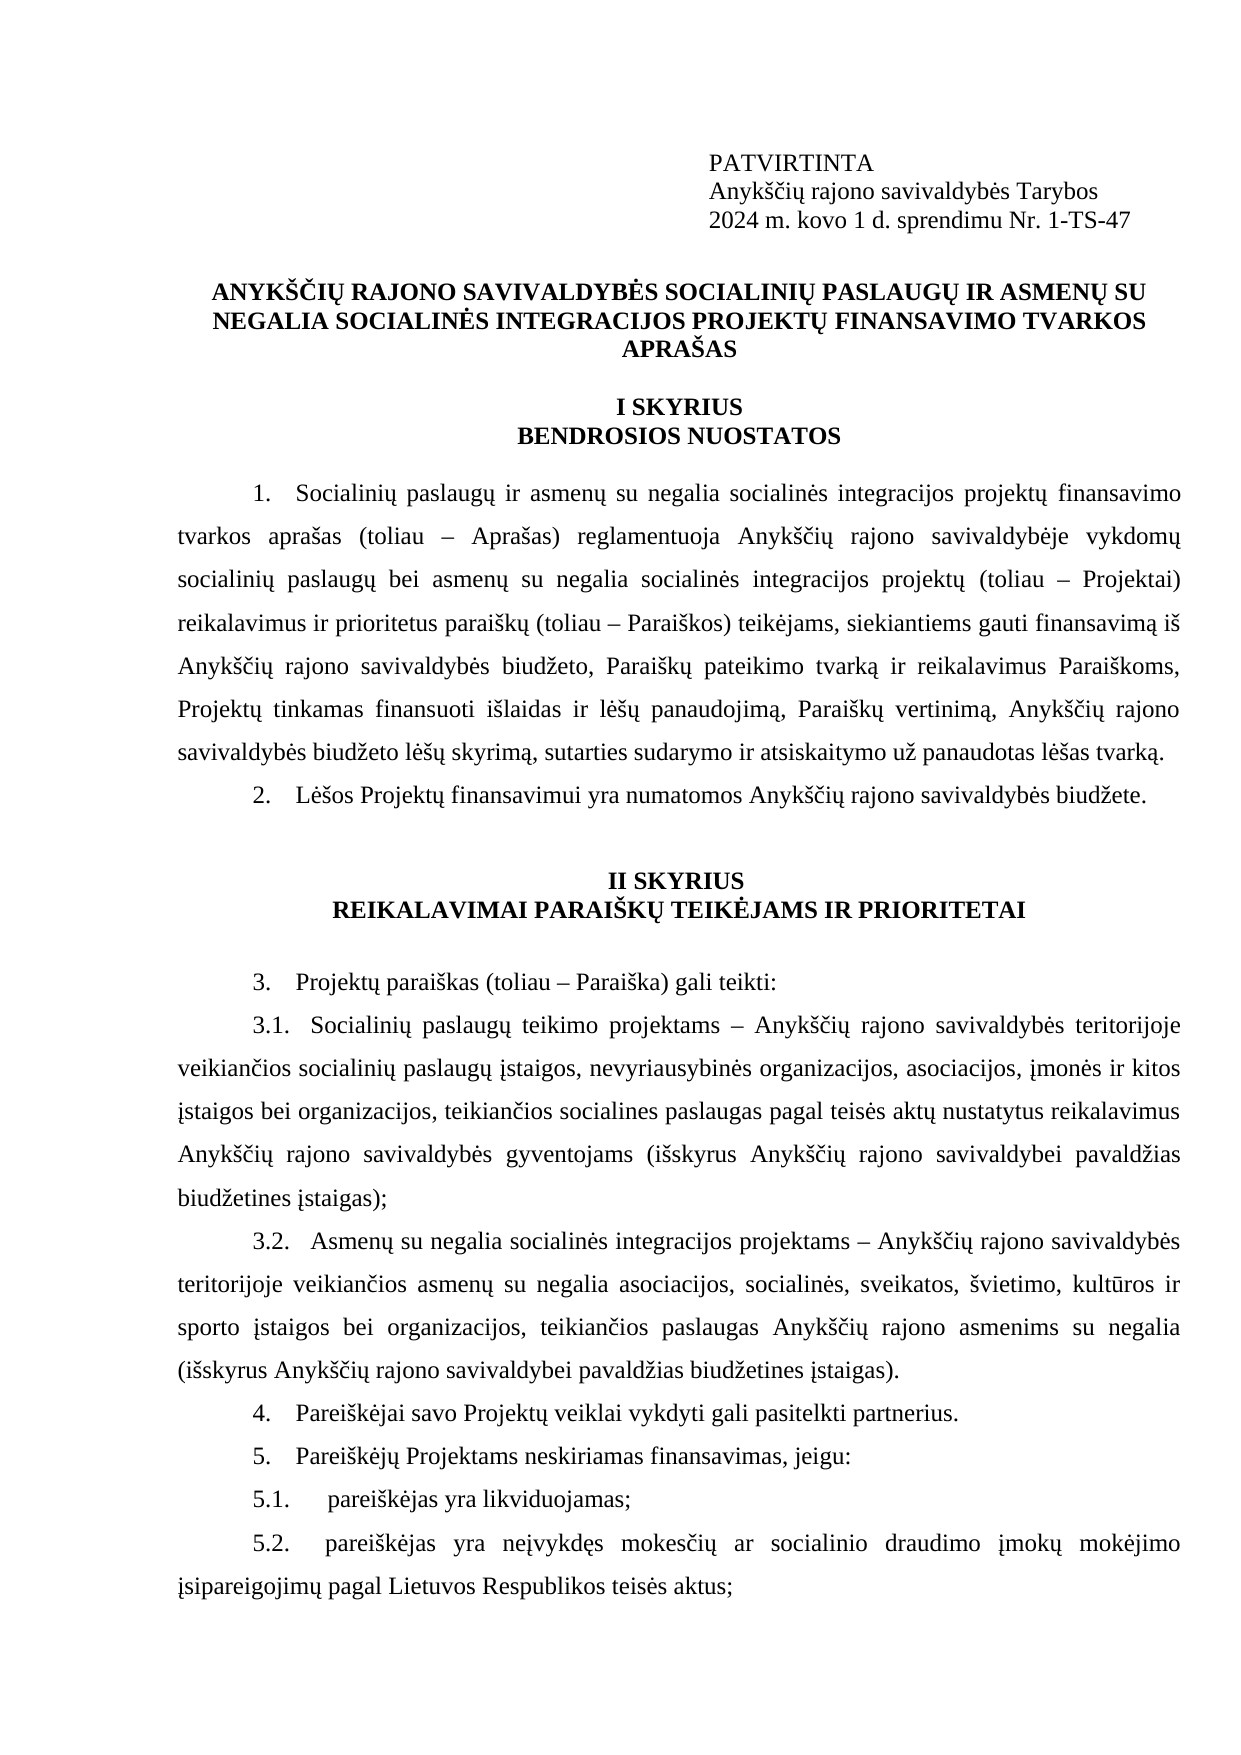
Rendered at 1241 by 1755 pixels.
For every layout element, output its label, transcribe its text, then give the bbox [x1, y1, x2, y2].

text II SKYRIUS [177, 866, 1181, 895]
text ANYKŠČIŲ RAJONO SAVIVALDYBĖS SOCIALINIŲ PASLAUGŲ IR ASMENŲ SU NEGALIA SOCIALINĖS INTEGRACIJOS PROJEKTŲ FINANSAVIMO TVARKOS APRAŠAS [177, 277, 1181, 363]
text 3. Projektų paraiškas (toliau – Paraiška) gali teikti: [177, 967, 1181, 996]
text Anykščių rajono savivaldybės Tarybos [177, 176, 1181, 205]
text PATVIRTINTA [177, 148, 1181, 176]
text I SKYRIUS [177, 392, 1181, 421]
text 2. Lėšos Projektų finansavimui yra numatomos Anykščių rajono savivaldybės biudžete. [177, 780, 1181, 809]
text BENDROSIOS NUOSTATOS [177, 421, 1181, 449]
text 5.1. pareiškėjas yra likviduojamas; [177, 1484, 1181, 1513]
text 3.2. Asmenų su negalia socialinės integracijos projektams – Anykščių rajono savivaldybės teritorijoje veikiančios asmenų su negalia asociacijos, socialinės, sveikatos, švietimo, kultūros ir sporto įstaigos bei organizacijos, teikiančios paslaugas Anykščių rajono asmenims su negalia (išskyrus Anykščių rajono savivaldybei pavaldžias biudžetines įstaigas). [177, 1226, 1181, 1384]
text REIKALAVIMAI PARAIŠKŲ TEIKĖJAMS IR PRIORITETAI [177, 895, 1181, 924]
text 5.2. pareiškėjas yra neįvykdęs mokesčių ar socialinio draudimo įmokų mokėjimo įsipareigojimų pagal Lietuvos Respublikos teisės aktus; [177, 1528, 1181, 1599]
text 2024 m. kovo 1 d. sprendimu Nr. 1-TS-47 [177, 205, 1181, 234]
text 1. Socialinių paslaugų ir asmenų su negalia socialinės integracijos projektų finansavimo tvarkos aprašas (toliau – Aprašas) reglamentuoja Anykščių rajono savivaldybėje vykdomų socialinių paslaugų bei asmenų su negalia socialinės integracijos projektų (toliau – Projektai) reikalavimus ir prioritetus paraiškų (toliau – Paraiškos) teikėjams, siekiantiems gauti finansavimą iš Anykščių rajono savivaldybės biudžeto, Paraiškų pateikimo tvarką ir reikalavimus Paraiškoms, Projektų tinkamas finansuoti išlaidas ir lėšų panaudojimą, Paraiškų vertinimą, Anykščių rajono savivaldybės biudžeto lėšų skyrimą, sutarties sudarymo ir atsiskaitymo už panaudotas lėšas tvarką. [177, 478, 1181, 766]
text 5. Pareiškėjų Projektams neskiriamas finansavimas, jeigu: [177, 1441, 1181, 1470]
text 3.1. Socialinių paslaugų teikimo projektams – Anykščių rajono savivaldybės teritorijoje veikiančios socialinių paslaugų įstaigos, nevyriausybinės organizacijos, asociacijos, įmonės ir kitos įstaigos bei organizacijos, teikiančios socialines paslaugas pagal teisės aktų nustatytus reikalavimus Anykščių rajono savivaldybės gyventojams (išskyrus Anykščių rajono savivaldybei pavaldžias biudžetines įstaigas); [177, 1010, 1181, 1211]
text 4. Pareiškėjai savo Projektų veiklai vykdyti gali pasitelkti partnerius. [177, 1398, 1181, 1427]
